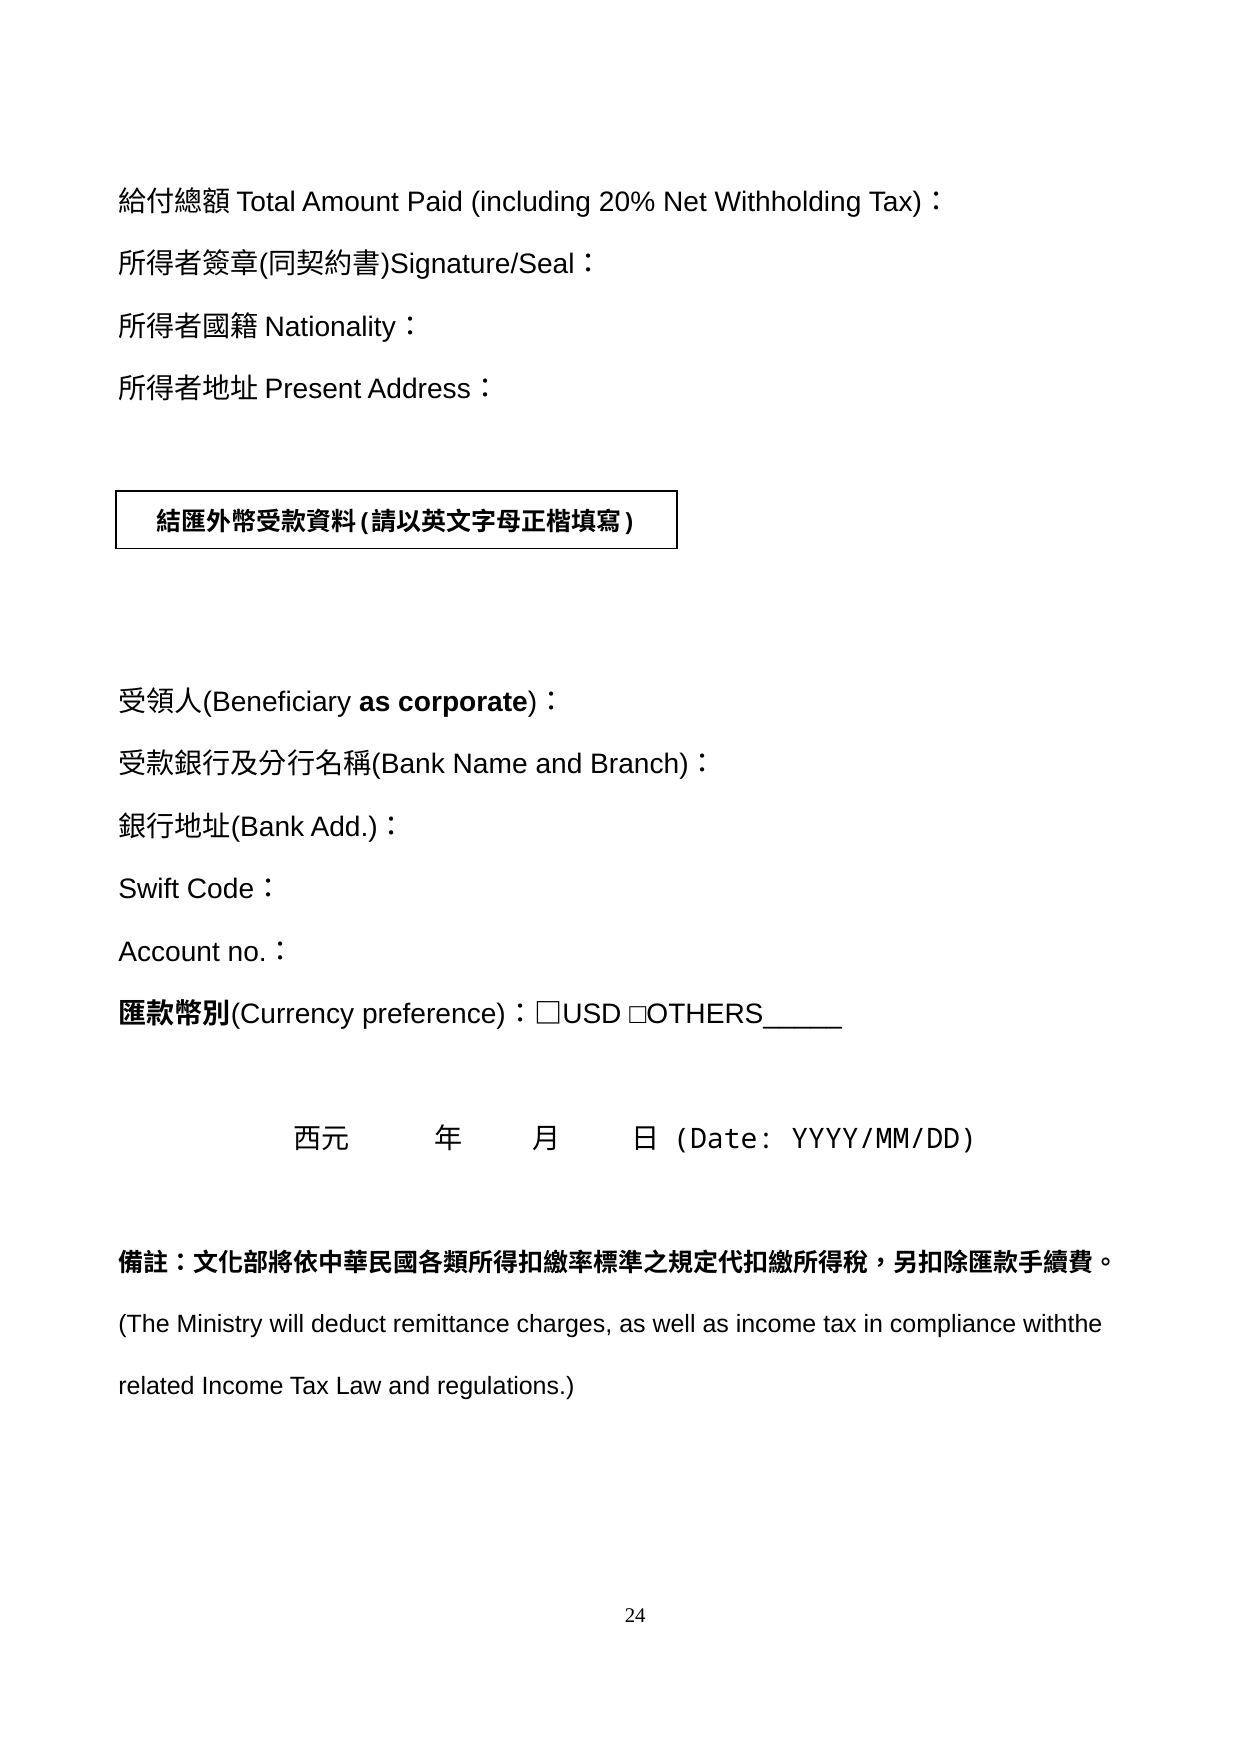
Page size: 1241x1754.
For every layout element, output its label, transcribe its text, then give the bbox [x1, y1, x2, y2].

text Account no.： [118, 907, 1152, 970]
text 匯款幣別(Currency preference)：□USD □OTHERS_____ [118, 970, 1152, 1032]
text 銀行地址(Bank Add.)： [118, 782, 1152, 845]
text 給付總額Total Amount Paid (including 20% Net Withholding Tax)： [118, 157, 1152, 220]
text 西元 年 月 日 (Date: YYYY/MM/DD) [118, 1095, 1152, 1157]
text 所得者地址Present Address： [118, 345, 1152, 407]
text 受領人(Beneficiary as corporate)： [118, 657, 1152, 720]
text 備註：文化部將依中華民國各類所得扣繳率標準之規定代扣繳所得稅，另扣除匯款手續費。 [118, 1219, 1152, 1281]
text Swift Code： [118, 845, 1152, 907]
text 所得者簽章(同契約書)Signature/Seal： [118, 220, 1152, 282]
text 受款銀行及分行名稱(Bank Name and Branch)： [118, 720, 1152, 782]
text 結匯外幣受款資料(請以英文字母正楷填寫) [117, 501, 676, 538]
text 所得者國籍Nationality： [118, 282, 1152, 345]
text (The Ministry will deduct remittance charges, as well as income tax in compliance withthe related Income Tax Law and regulations.) [118, 1281, 1152, 1406]
